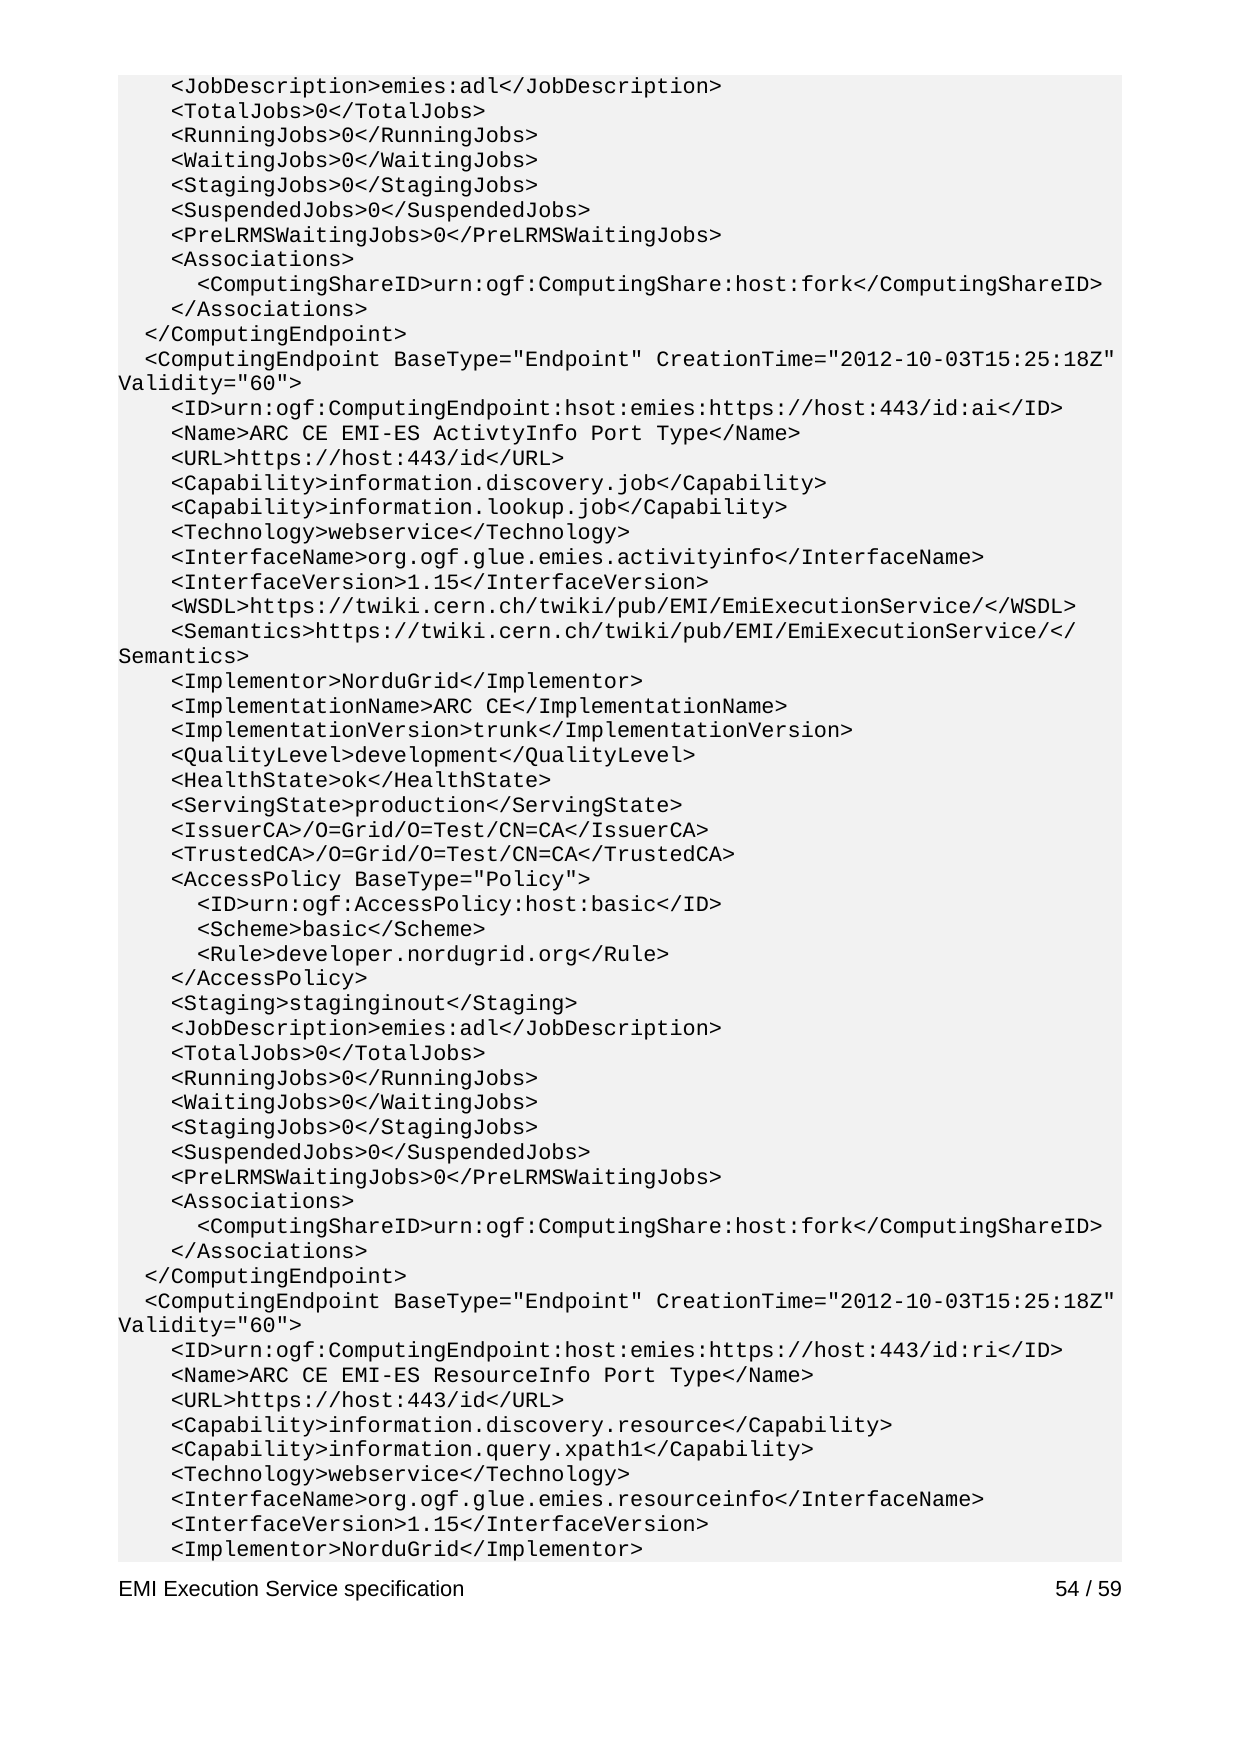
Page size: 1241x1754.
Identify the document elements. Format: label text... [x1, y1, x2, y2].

text <ServingState>production</ServingState> [118, 794, 1122, 819]
text <StagingJobs>0</StagingJobs> [118, 174, 1122, 199]
text <ImplementationName>ARC CE</ImplementationName> [118, 695, 1122, 719]
text <InterfaceVersion>1.15</InterfaceVersion> [118, 571, 1122, 596]
text <AccessPolicy BaseType="Policy"> [118, 868, 1122, 893]
text <Staging>staginginout</Staging> [118, 992, 1122, 1017]
text <JobDescription>emies:adl</JobDescription> [118, 75, 1122, 100]
text <WaitingJobs>0</WaitingJobs> [118, 1091, 1122, 1116]
text <RunningJobs>0</RunningJobs> [118, 1067, 1122, 1091]
text <ComputingEndpoint BaseType="Endpoint" CreationTime="2012-10-03T15:25:18Z" Validity="60"> [118, 348, 1122, 397]
text <Rule>developer.nordugrid.org</Rule> [118, 943, 1122, 967]
text <WSDL>https://twiki.cern.ch/twiki/pub/EMI/EmiExecutionService/</WSDL> [118, 596, 1122, 620]
text <Technology>webservice</Technology> [118, 1463, 1122, 1488]
text <Capability>information.lookup.job</Capability> [118, 496, 1122, 521]
text <Associations> [118, 248, 1122, 273]
text </ComputingEndpoint> [118, 323, 1122, 348]
text <InterfaceName>org.ogf.glue.emies.activityinfo</InterfaceName> [118, 546, 1122, 571]
text </ComputingEndpoint> [118, 1265, 1122, 1290]
text <URL>https://host:443/id</URL> [118, 447, 1122, 472]
text <ID>urn:ogf:ComputingEndpoint:hsot:emies:https://host:443/id:ai</ID> [118, 397, 1122, 422]
text <RunningJobs>0</RunningJobs> [118, 124, 1122, 149]
text <JobDescription>emies:adl</JobDescription> [118, 1017, 1122, 1042]
text <StagingJobs>0</StagingJobs> [118, 1116, 1122, 1141]
text </AccessPolicy> [118, 967, 1122, 992]
text <PreLRMSWaitingJobs>0</PreLRMSWaitingJobs> [118, 224, 1122, 248]
text <Name>ARC CE EMI-ES ActivtyInfo Port Type</Name> [118, 422, 1122, 447]
text <ComputingEndpoint BaseType="Endpoint" CreationTime="2012-10-03T15:25:18Z" Validity="60"> [118, 1290, 1122, 1339]
text <SuspendedJobs>0</SuspendedJobs> [118, 199, 1122, 224]
text <TotalJobs>0</TotalJobs> [118, 100, 1122, 124]
text <IssuerCA>/O=Grid/O=Test/CN=CA</IssuerCA> [118, 819, 1122, 843]
text <Capability>information.query.xpath1</Capability> [118, 1438, 1122, 1463]
text <TrustedCA>/O=Grid/O=Test/CN=CA</TrustedCA> [118, 843, 1122, 868]
text <Semantics>https://twiki.cern.ch/twiki/pub/EMI/EmiExecutionService/</Semantics> [118, 620, 1122, 670]
text <QualityLevel>development</QualityLevel> [118, 744, 1122, 769]
text <Capability>information.discovery.job</Capability> [118, 472, 1122, 496]
text <ComputingShareID>urn:ogf:ComputingShare:host:fork</ComputingShareID> [118, 1215, 1122, 1240]
text </Associations> [118, 298, 1122, 323]
text <ComputingShareID>urn:ogf:ComputingShare:host:fork</ComputingShareID> [118, 273, 1122, 298]
text <Implementor>NorduGrid</Implementor> [118, 670, 1122, 695]
text <Implementor>NorduGrid</Implementor> [118, 1538, 1122, 1562]
text <InterfaceVersion>1.15</InterfaceVersion> [118, 1513, 1122, 1538]
text <ID>urn:ogf:ComputingEndpoint:host:emies:https://host:443/id:ri</ID> [118, 1339, 1122, 1364]
text <URL>https://host:443/id</URL> [118, 1389, 1122, 1414]
text <Technology>webservice</Technology> [118, 521, 1122, 546]
text <Associations> [118, 1191, 1122, 1215]
text <ID>urn:ogf:AccessPolicy:host:basic</ID> [118, 893, 1122, 918]
text <PreLRMSWaitingJobs>0</PreLRMSWaitingJobs> [118, 1166, 1122, 1191]
text <TotalJobs>0</TotalJobs> [118, 1042, 1122, 1067]
text <ImplementationVersion>trunk</ImplementationVersion> [118, 719, 1122, 744]
text <SuspendedJobs>0</SuspendedJobs> [118, 1141, 1122, 1166]
text <Name>ARC CE EMI-ES ResourceInfo Port Type</Name> [118, 1364, 1122, 1389]
text <WaitingJobs>0</WaitingJobs> [118, 149, 1122, 174]
text <Scheme>basic</Scheme> [118, 918, 1122, 943]
text <HealthState>ok</HealthState> [118, 769, 1122, 794]
text <Capability>information.discovery.resource</Capability> [118, 1414, 1122, 1438]
text <InterfaceName>org.ogf.glue.emies.resourceinfo</InterfaceName> [118, 1488, 1122, 1513]
text </Associations> [118, 1240, 1122, 1265]
